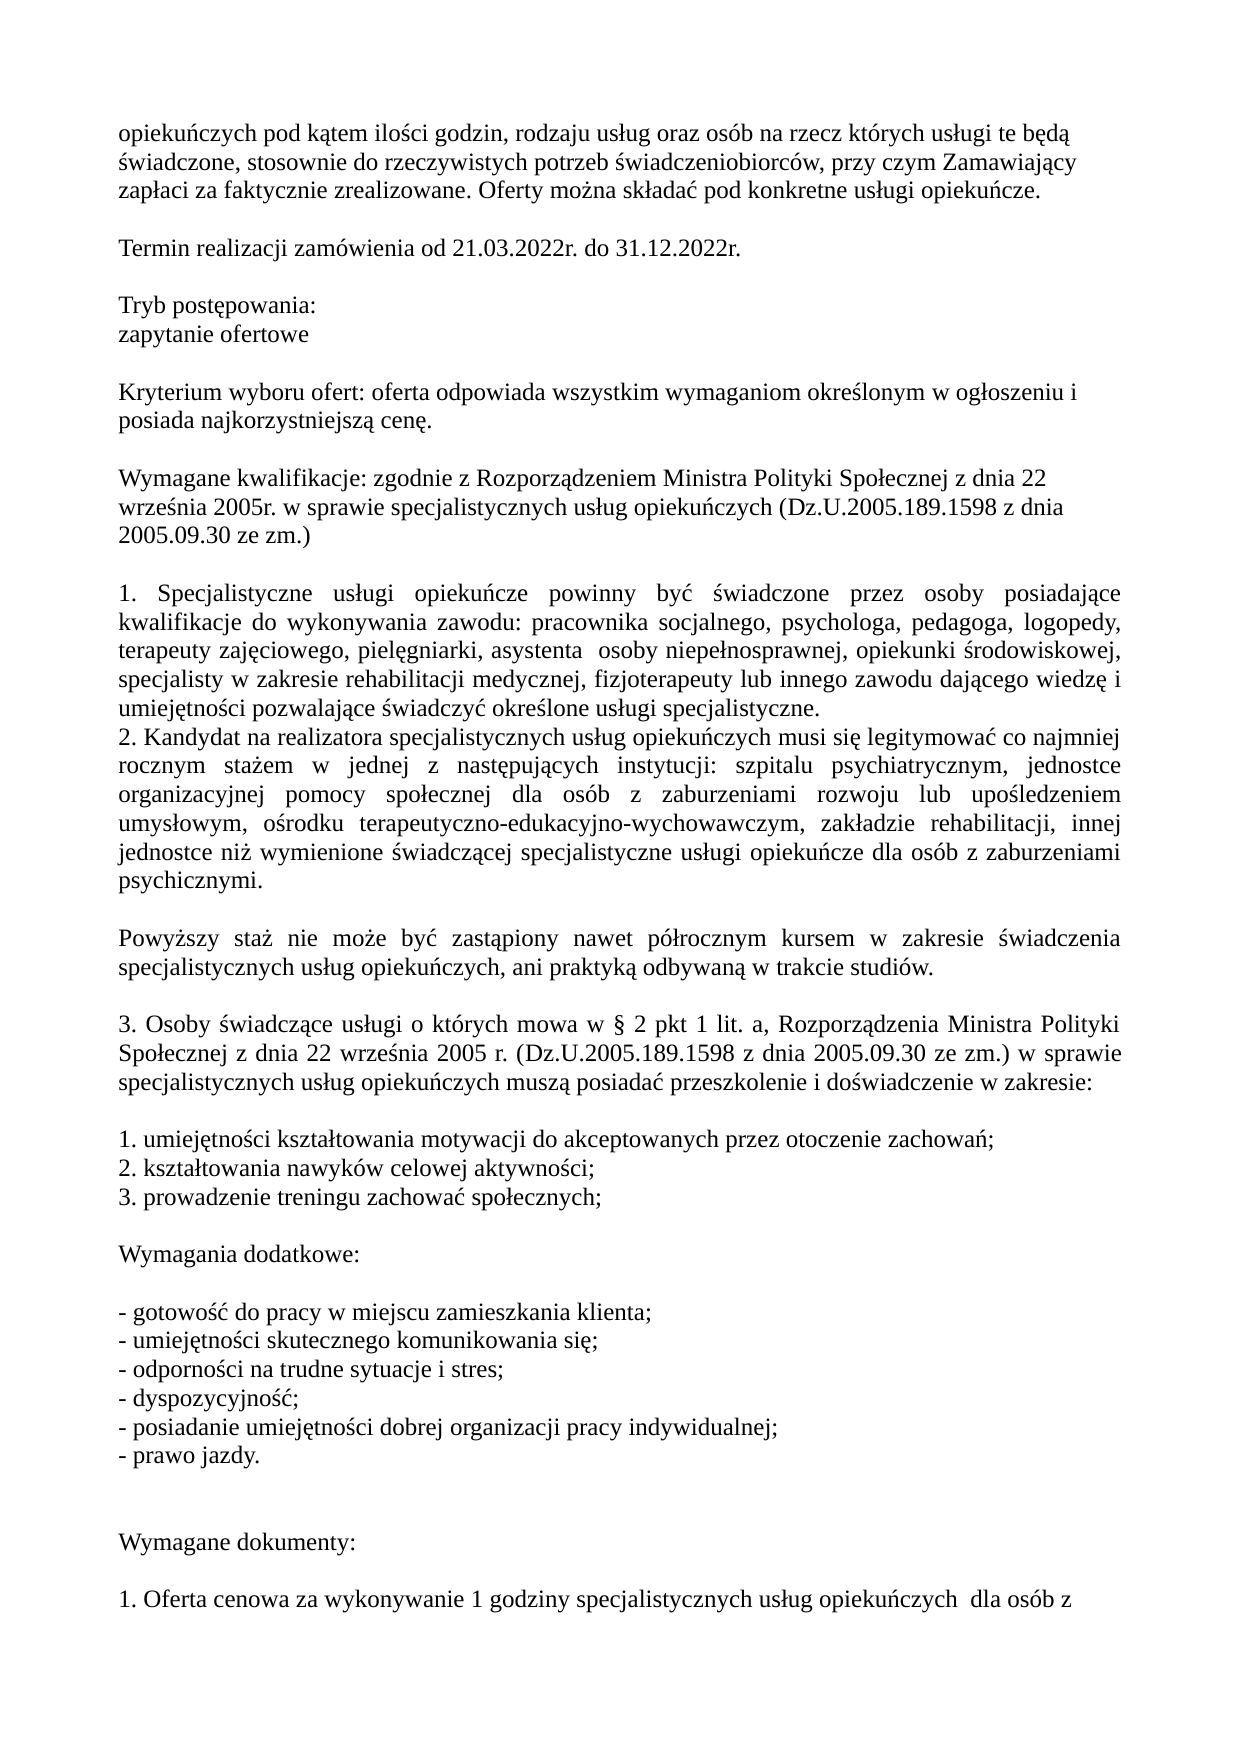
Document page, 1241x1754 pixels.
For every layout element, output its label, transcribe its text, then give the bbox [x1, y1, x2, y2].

text 1. Specjalistyczne usługi opiekuńcze powinny być świadczone przez osoby posiadające kwalifikacje do wykonywania zawodu: pracownika socjalnego, psychologa, pedagoga, logopedy, terapeuty zajęciowego, pielęgniarki, asystenta osoby niepełnosprawnej, opiekunki środowiskowej, specjalisty w zakresie rehabilitacji medycznej, fizjoterapeuty lub innego zawodu dającego wiedzę i umiejętności pozwalające świadczyć określone usługi specjalistyczne. [118, 578, 1122, 722]
text Termin realizacji zamówienia od 21.03.2022r. do 31.12.2022r. [118, 233, 1122, 262]
text zapytanie ofertowe [118, 319, 1122, 348]
text - umiejętności skutecznego komunikowania się; [118, 1326, 1122, 1354]
text zapłaci za faktycznie zrealizowane. Oferty można składać pod konkretne usługi opiekuńcze. [118, 176, 1122, 204]
text 1. umiejętności kształtowania motywacji do akceptowanych przez otoczenie zachowań; [118, 1124, 1122, 1153]
text - odporności na trudne sytuacje i stres; [118, 1354, 1122, 1383]
text 3. Osoby świadczące usługi o których mowa w § 2 pkt 1 lit. a, Rozporządzenia Ministra Polityki Społecznej z dnia 22 września 2005 r. (Dz.U.2005.189.1598 z dnia 2005.09.30 ze zm.) w sprawie specjalistycznych usług opiekuńczych muszą posiadać przeszkolenie i doświadczenie w zakresie: [118, 1009, 1122, 1096]
text 2. kształtowania nawyków celowej aktywności; [118, 1153, 1122, 1182]
text 1. Oferta cenowa za wykonywanie 1 godziny specjalistycznych usług opiekuńczych dla osób z [118, 1584, 1122, 1613]
text opiekuńczych pod kątem ilości godzin, rodzaju usług oraz osób na rzecz których usługi te będą [118, 118, 1122, 147]
text 3. prowadzenie treningu zachować społecznych; [118, 1182, 1122, 1211]
text 2. Kandydat na realizatora specjalistycznych usług opiekuńczych musi się legitymować co najmniej rocznym stażem w jednej z następujących instytucji: szpitalu psychiatrycznym, jednostce organizacyjnej pomocy społecznej dla osób z zaburzeniami rozwoju lub upośledzeniem umysłowym, ośrodku terapeutyczno-edukacyjno-wychowawczym, zakładzie rehabilitacji, innej jednostce niż wymienione świadczącej specjalistyczne usługi opiekuńcze dla osób z zaburzeniami psychicznymi. [118, 722, 1122, 894]
text Wymagania dodatkowe: [118, 1239, 1122, 1268]
text - prawo jazdy. [118, 1441, 1122, 1469]
text Kryterium wyboru ofert: oferta odpowiada wszystkim wymaganiom określonym w ogłoszeniu i posiada najkorzystniejszą cenę. [118, 377, 1122, 434]
text Wymagane kwalifikacje: zgodnie z Rozporządzeniem Ministra Polityki Społecznej z dnia 22 września 2005r. w sprawie specjalistycznych usług opiekuńczych (Dz.U.2005.189.1598 z dnia 2005.09.30 ze zm.) [118, 463, 1122, 549]
text Wymagane dokumenty: [118, 1527, 1122, 1556]
text - posiadanie umiejętności dobrej organizacji pracy indywidualnej; [118, 1412, 1122, 1441]
text Powyższy staż nie może być zastąpiony nawet półrocznym kursem w zakresie świadczenia specjalistycznych usług opiekuńczych, ani praktyką odbywaną w trakcie studiów. [118, 923, 1122, 981]
text Tryb postępowania: [118, 291, 1122, 319]
text - gotowość do pracy w miejscu zamieszkania klienta; [118, 1297, 1122, 1326]
text - dyspozycyjność; [118, 1383, 1122, 1412]
text świadczone, stosownie do rzeczywistych potrzeb świadczeniobiorców, przy czym Zamawiający [118, 147, 1122, 176]
